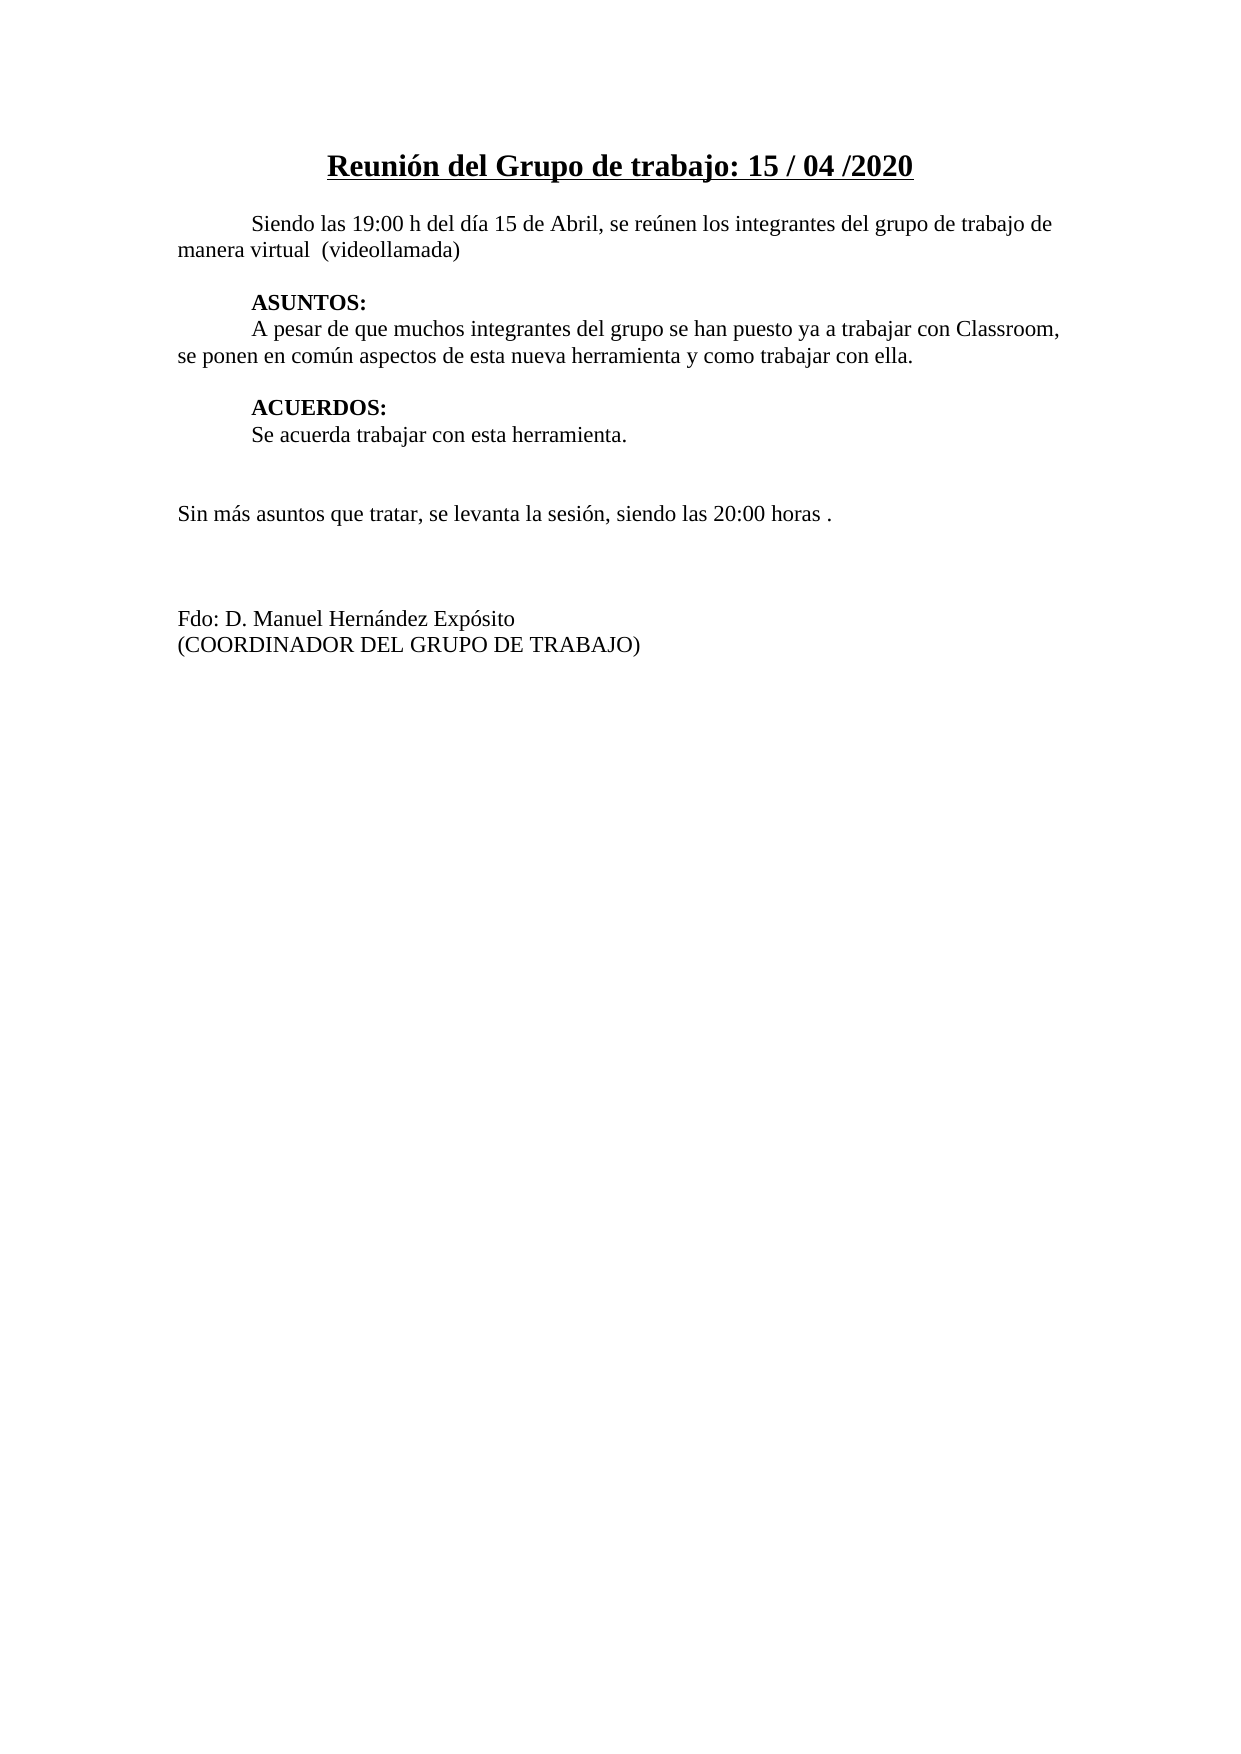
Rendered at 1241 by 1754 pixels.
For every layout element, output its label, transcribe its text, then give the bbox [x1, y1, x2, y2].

text ACUERDOS: [177, 394, 1063, 421]
text Se acuerda trabajar con esta herramienta. [177, 421, 1115, 447]
text Siendo las 19:00 h del día 15 de Abril, se reúnen los integrantes del grupo de trabajo de manera virtual (videollamada) [177, 210, 1063, 263]
text Fdo: D. Manuel Hernández Expósito [177, 605, 1063, 632]
text ASUNTOS: [177, 289, 1063, 315]
text (COORDINADOR DEL GRUPO DE TRABAJO) [177, 632, 1063, 658]
text Reunión del Grupo de trabajo: 15 / 04 /2020 [177, 148, 1063, 183]
text Sin más asuntos que tratar, se levanta la sesión, siendo las 20:00 horas . [177, 500, 1063, 526]
text A pesar de que muchos integrantes del grupo se han puesto ya a trabajar con Classroom, se ponen en común aspectos de esta nueva herramienta y como trabajar con ella. [177, 315, 1063, 368]
